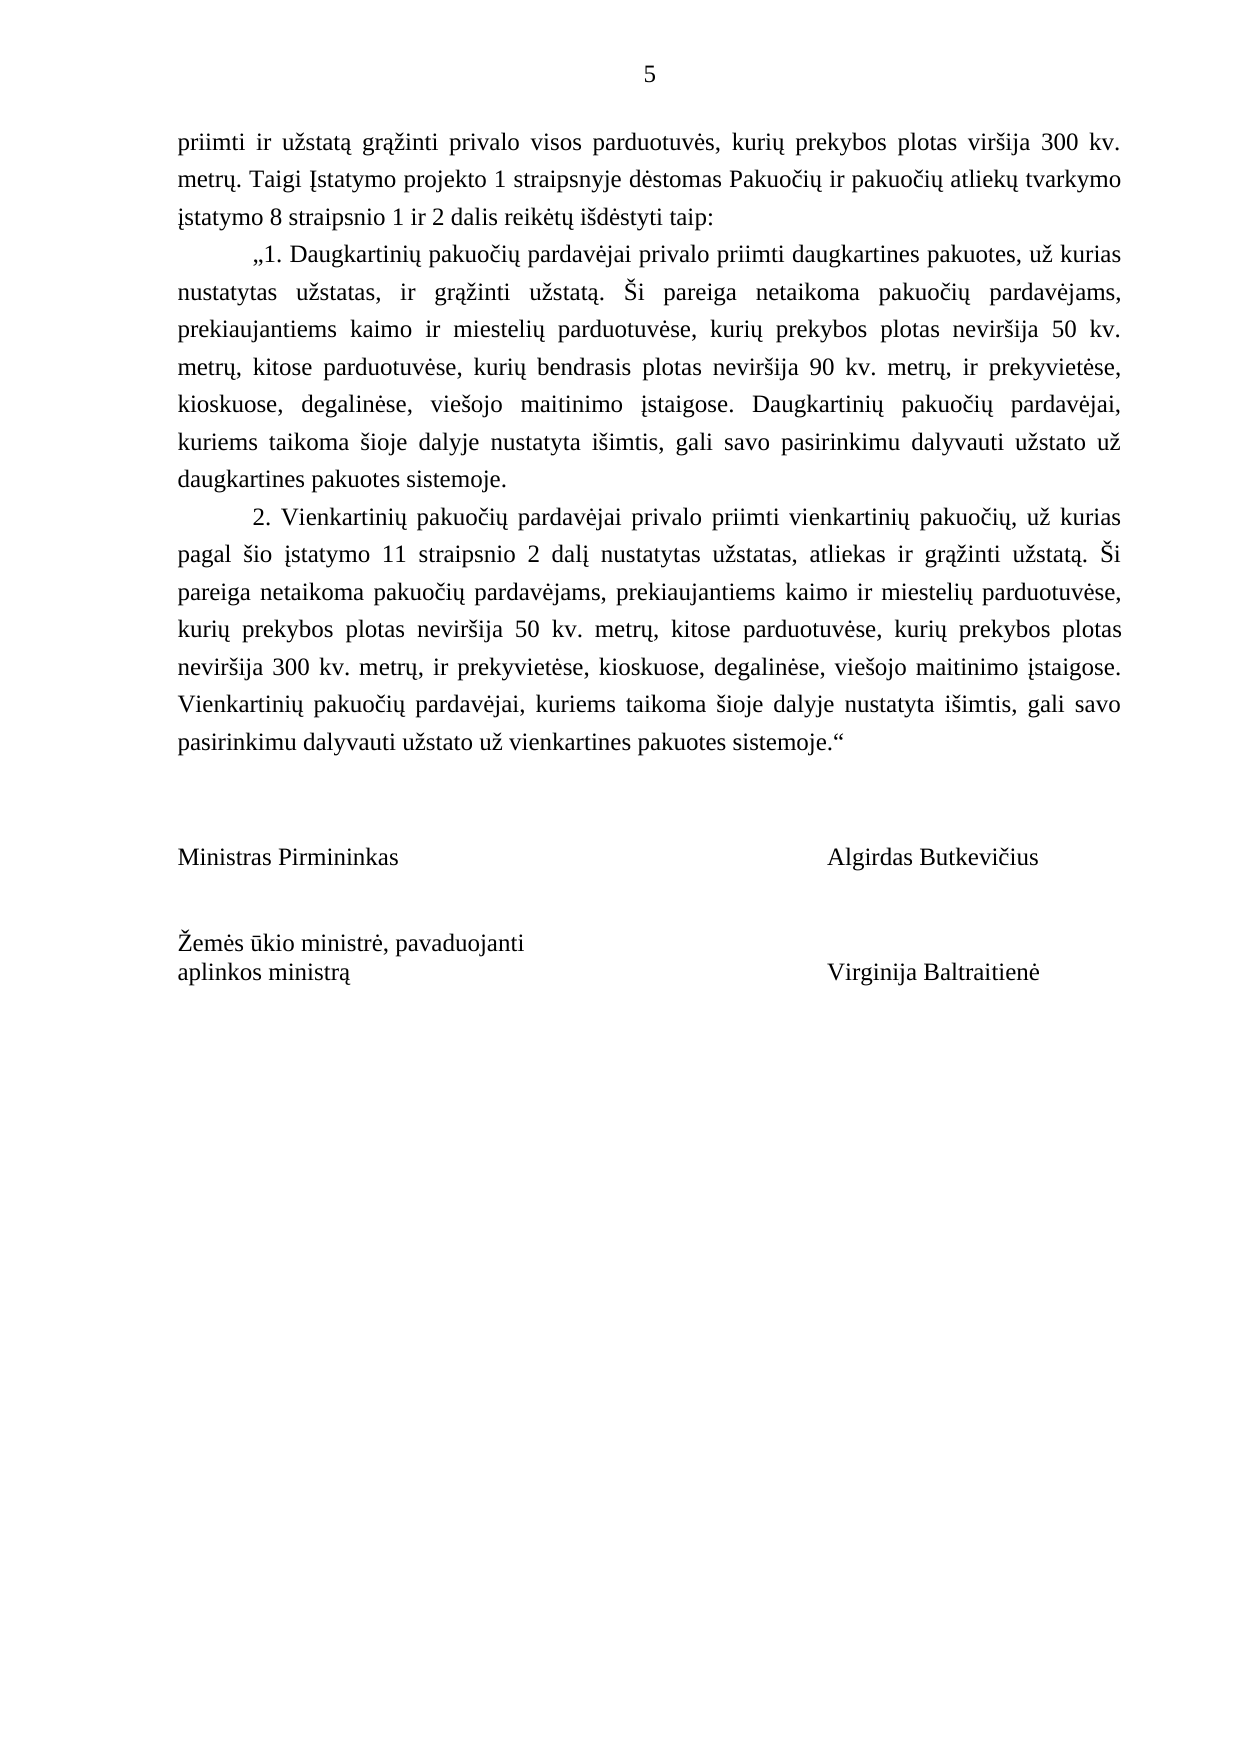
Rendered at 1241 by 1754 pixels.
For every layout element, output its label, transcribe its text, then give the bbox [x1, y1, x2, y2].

text „1. Daugkartinių pakuočių pardavėjai privalo priimti daugkartines pakuotes, už kurias nustatytas užstatas, ir grąžinti užstatą. Ši pareiga netaikoma pakuočių pardavėjams, prekiaujantiems kaimo ir miestelių parduotuvėse, kurių prekybos plotas neviršija 50 kv. metrų, kitose parduotuvėse, kurių bendrasis plotas neviršija 90 kv. metrų, ir prekyvietėse, kioskuose, degalinėse, viešojo maitinimo įstaigose. Daugkartinių pakuočių pardavėjai, kuriems taikoma šioje dalyje nustatyta išimtis, gali savo pasirinkimu dalyvauti užstato už daugkartines pakuotes sistemoje. [177, 231, 1122, 493]
text 2. Vienkartinių pakuočių pardavėjai privalo priimti vienkartinių pakuočių, už kurias pagal šio įstatymo 11 straipsnio 2 dalį nustatytas užstatas, atliekas ir grąžinti užstatą. Ši pareiga netaikoma pakuočių pardavėjams, prekiaujantiems kaimo ir miestelių parduotuvėse, kurių prekybos plotas neviršija 50 kv. metrų, kitose parduotuvėse, kurių prekybos plotas neviršija 300 kv. metrų, ir prekyvietėse, kioskuose, degalinėse, viešojo maitinimo įstaigose. Vienkartinių pakuočių pardavėjai, kuriems taikoma šioje dalyje nustatyta išimtis, gali savo pasirinkimu dalyvauti užstato už vienkartines pakuotes sistemoje.“ [177, 493, 1122, 756]
text Ministras Pirmininkas Algirdas Butkevičius [177, 842, 1122, 871]
text aplinkos ministrą Virginija Baltraitienė [177, 957, 1122, 986]
text Žemės ūkio ministrė, pavaduojanti [177, 928, 1122, 957]
text priimti ir užstatą grąžinti privalo visos parduotuvės, kurių prekybos plotas viršija 300 kv. metrų. Taigi Įstatymo projekto 1 straipsnyje dėstomas Pakuočių ir pakuočių atliekų tvarkymo įstatymo 8 straipsnio 1 ir 2 dalis reikėtų išdėstyti taip: [177, 118, 1122, 231]
